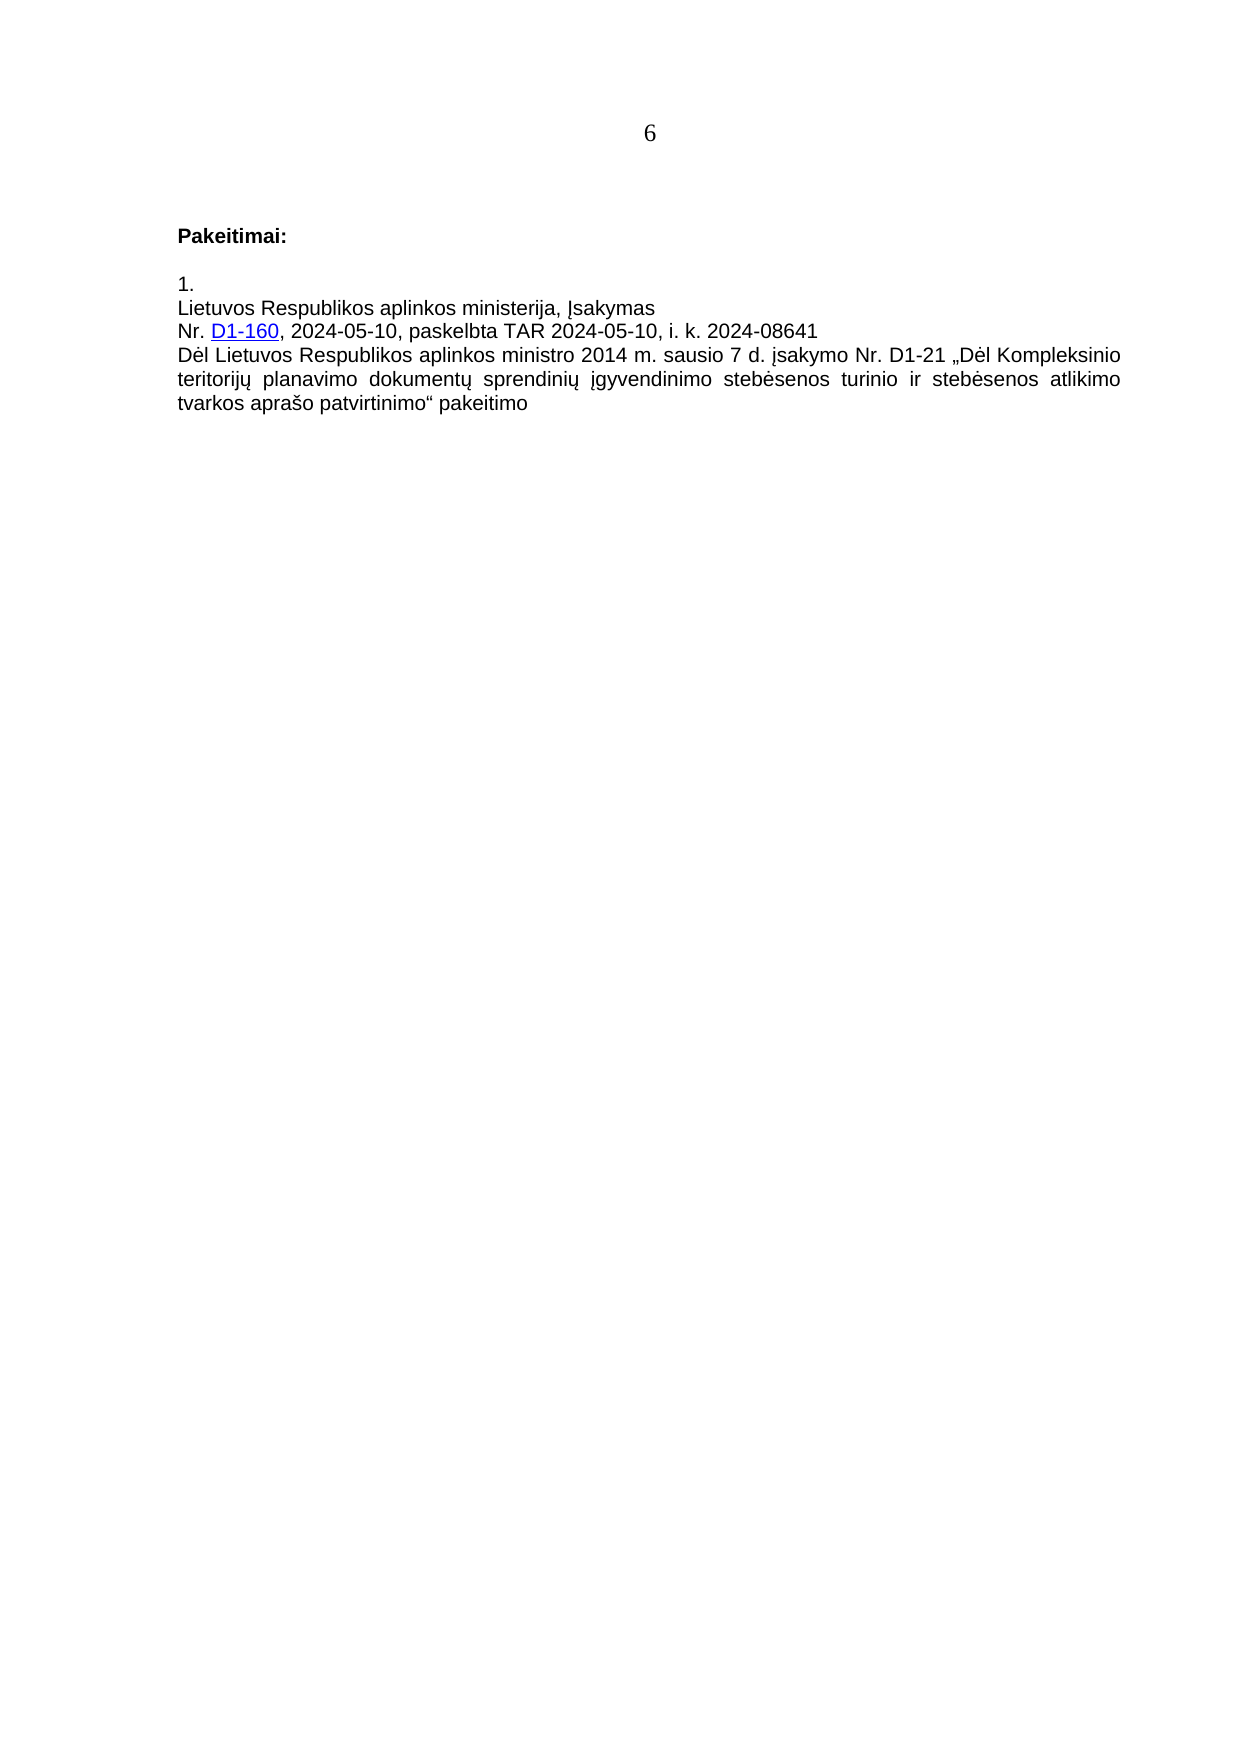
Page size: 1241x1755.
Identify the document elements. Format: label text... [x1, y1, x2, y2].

text Lietuvos Respublikos aplinkos ministerija, Įsakymas [177, 295, 1122, 319]
text Nr. D1-160, 2024-05-10, paskelbta TAR 2024-05-10, i. k. 2024-08641 [177, 319, 1122, 343]
text Dėl Lietuvos Respublikos aplinkos ministro 2014 m. sausio 7 d. įsakymo Nr. D1-21 „Dėl Kompleksinio teritorijų planavimo dokumentų sprendinių įgyvendinimo stebėsenos turinio ir stebėsenos atlikimo tvarkos aprašo patvirtinimo“ pakeitimo [177, 343, 1122, 415]
text 1. [177, 271, 1122, 295]
text Pakeitimai: [177, 223, 1122, 247]
